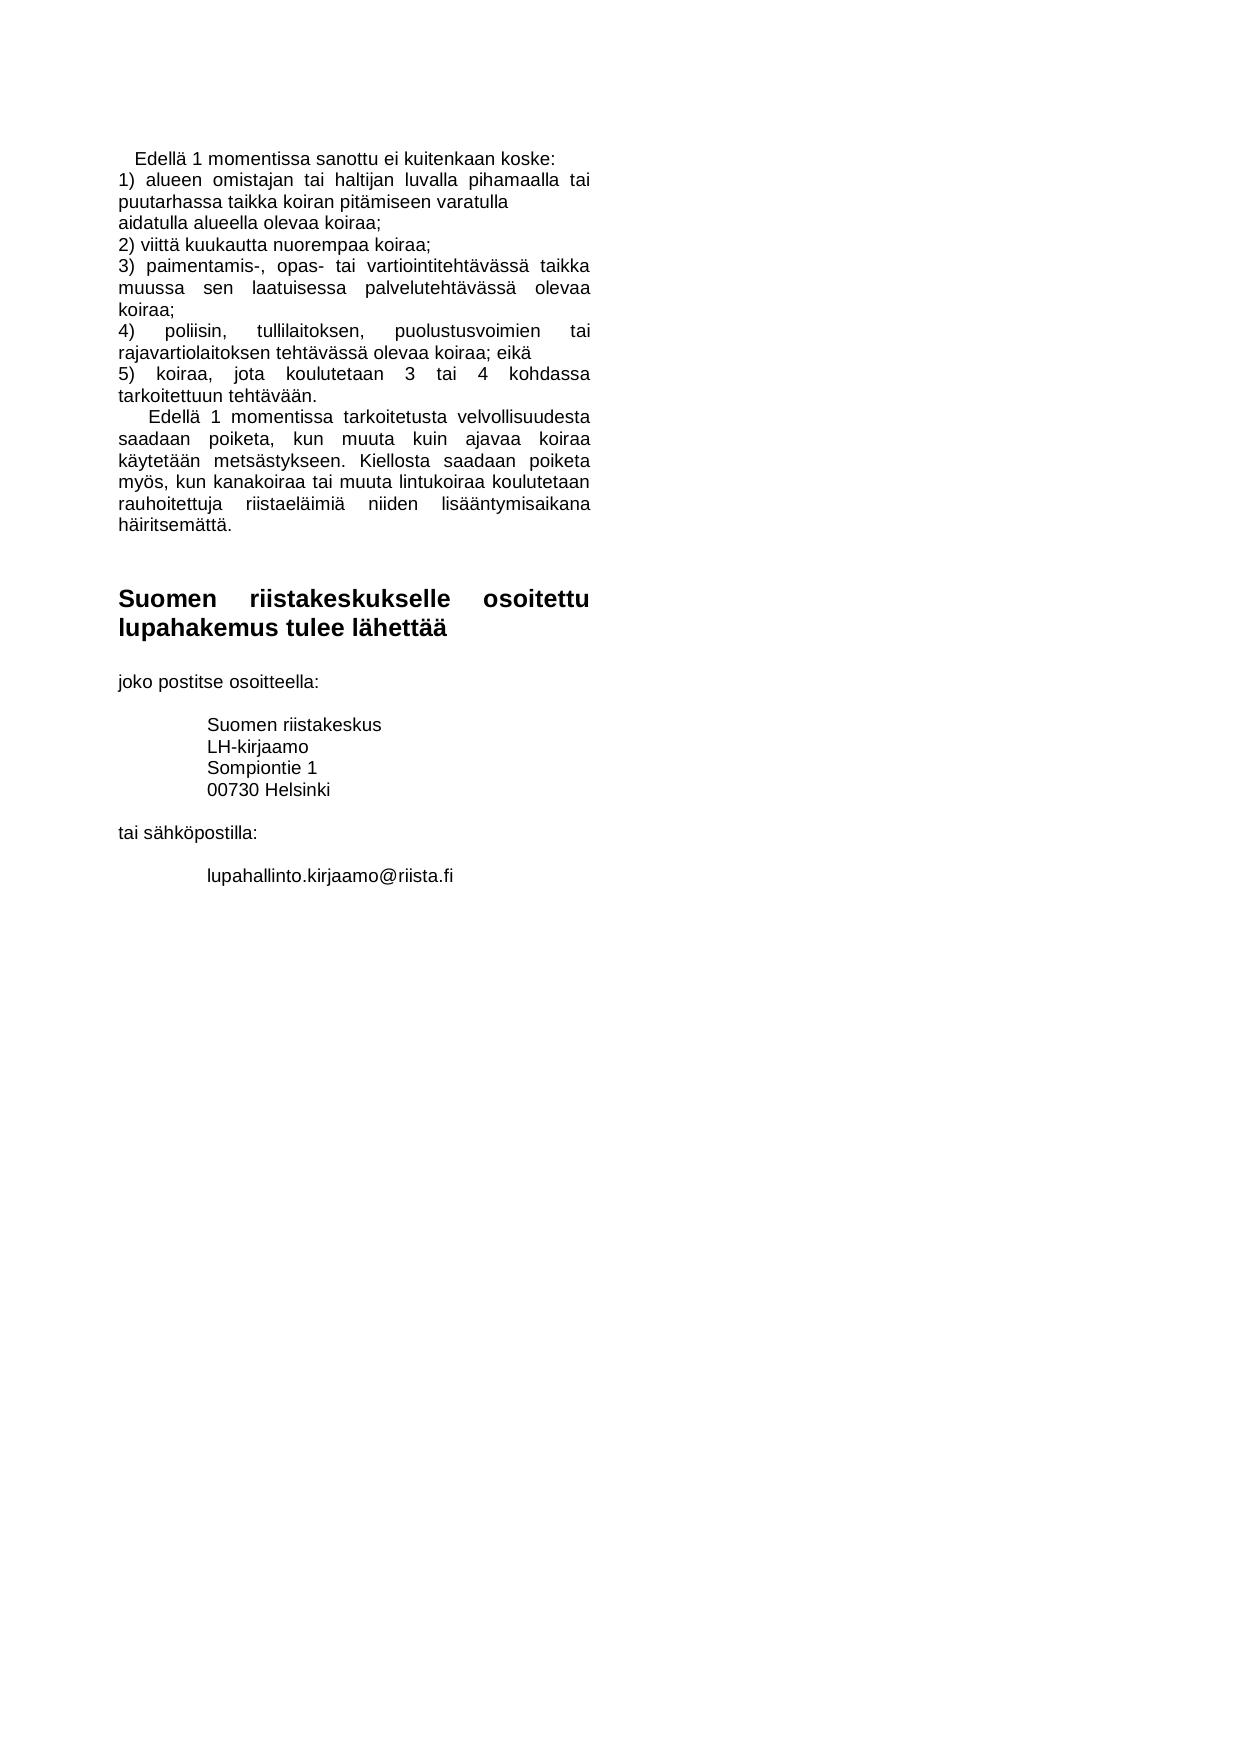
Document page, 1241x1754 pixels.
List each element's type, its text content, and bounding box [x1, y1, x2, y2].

text Suomen riistakeskukselle osoitettu lupahakemus tulee lähettää [118, 584, 591, 642]
text LH-kirjaamo [118, 736, 591, 757]
text lupahallinto.kirjaamo@riista.fi [118, 865, 591, 887]
text Edellä 1 momentissa sanottu ei kuitenkaan koske: 1) alueen omistajan tai haltijan luvalla pihamaalla tai puutarhassa taikka koiran pitämiseen varatulla aidatulla alueella olevaa koiraa; 2) viittä kuukautta nuorempaa koiraa; 3) paimentamis-, opas- tai vartiointitehtävässä taikka muussa sen laatuisessa palvelutehtävässä olevaa koiraa; 4) poliisin, tullilaitoksen, puolustusvoimien tai rajavartiolaitoksen tehtävässä olevaa koiraa; eikä 5) koiraa, jota koulutetaan 3 tai 4 kohdassa tarkoitettuun tehtävään. Edellä 1 momentissa tarkoitetusta velvollisuudesta saadaan poiketa, kun muuta kuin ajavaa koiraa käytetään metsästykseen. Kiellosta saadaan poiketa myös, kun kanakoiraa tai muuta lintukoiraa koulutetaan rauhoitettuja riistaeläimiä niiden lisääntymisaikana häiritsemättä. [118, 148, 591, 536]
text Sompiontie 1 [118, 757, 591, 779]
text tai sähköpostilla: [118, 822, 591, 843]
text 00730 Helsinki [118, 779, 591, 800]
text joko postitse osoitteella: [118, 671, 591, 693]
text Suomen riistakeskus [118, 714, 591, 736]
